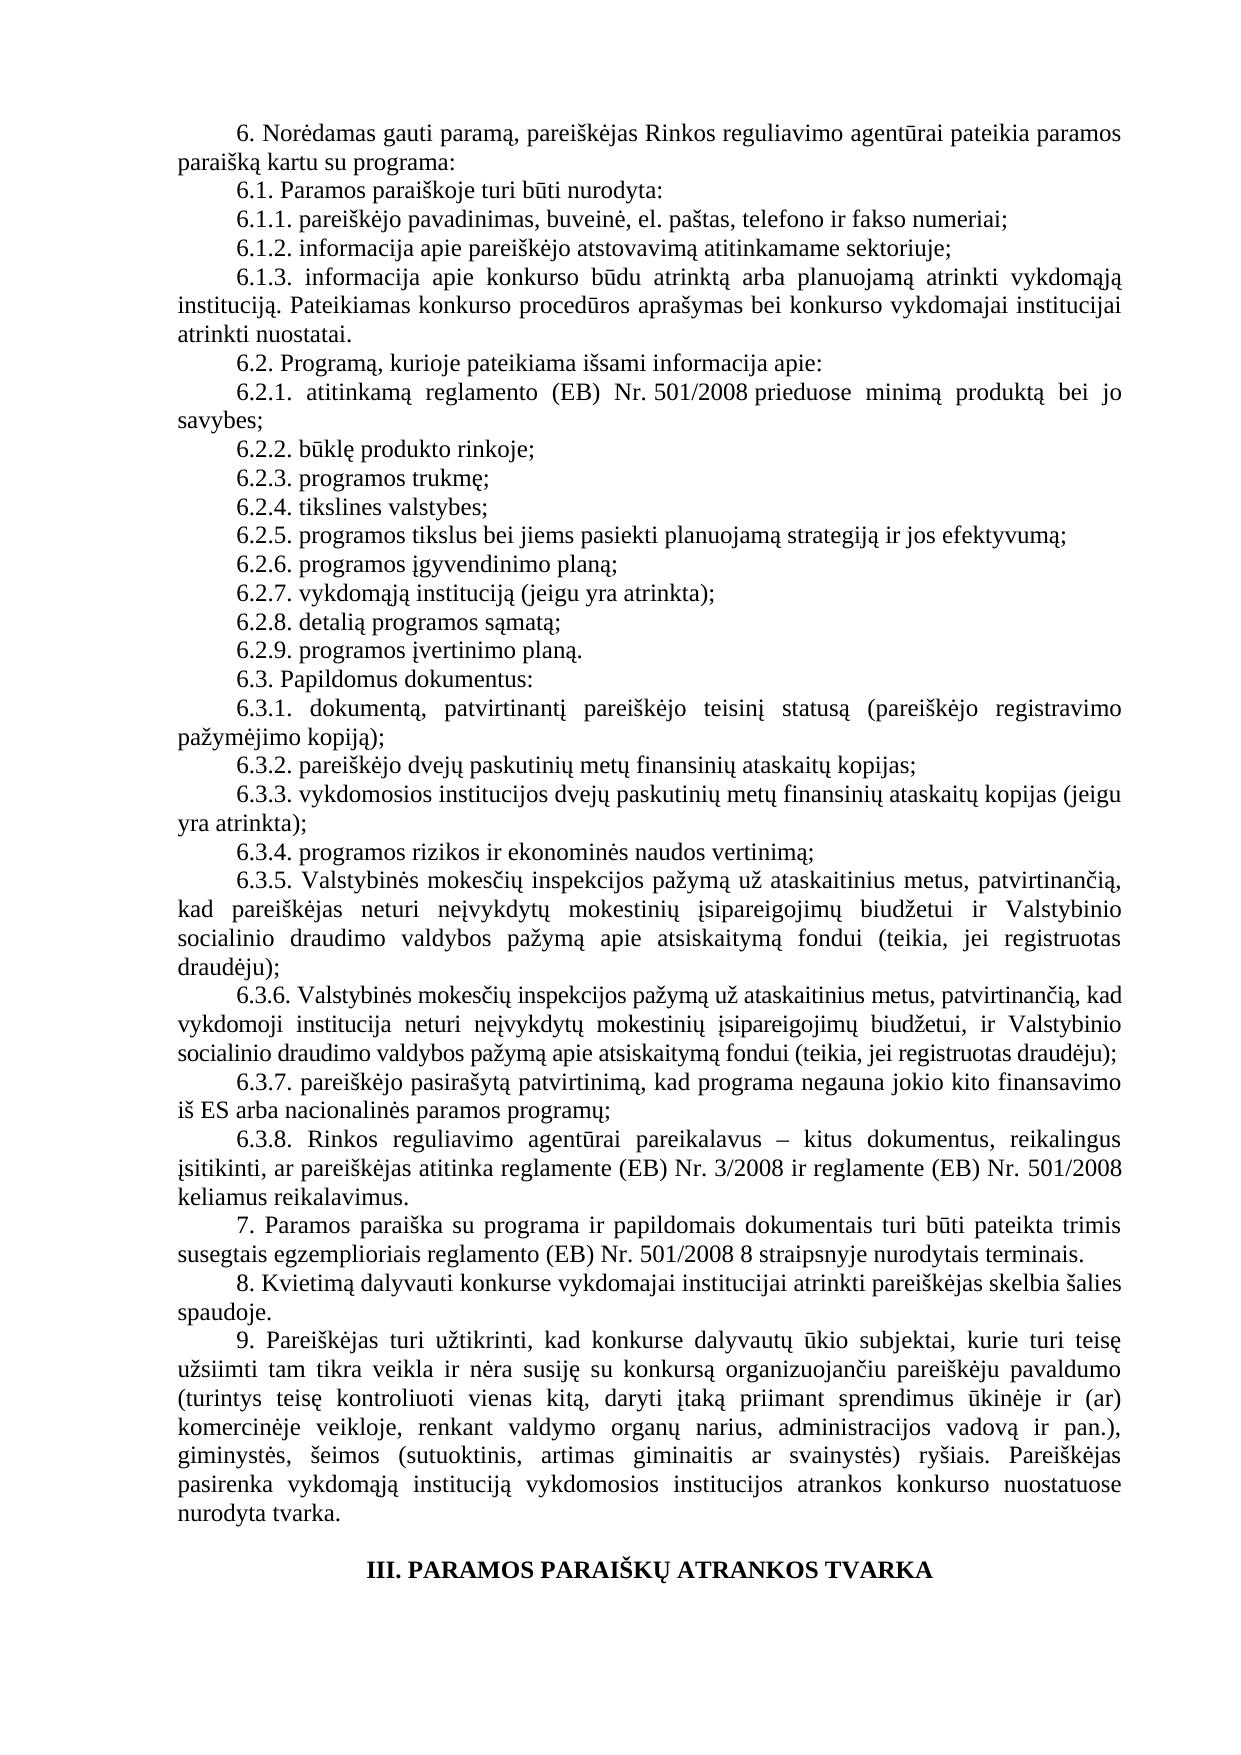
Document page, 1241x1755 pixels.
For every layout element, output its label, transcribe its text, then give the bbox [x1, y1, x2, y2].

text 6.3.1. dokumentą, patvirtinantį pareiškėjo teisinį statusą (pareiškėjo registravimo pažymėjimo kopiją); [177, 693, 1122, 751]
text 6.3.7. pareiškėjo pasirašytą patvirtinimą, kad programa negauna jokio kito finansavimo iš ES arba nacionalinės paramos programų; [177, 1067, 1122, 1124]
text 6.2.7. vykdomąją instituciją (jeigu yra atrinkta); [177, 578, 1122, 607]
text 6.3. Papildomus dokumentus: [177, 664, 1122, 693]
text 6.1.2. informacija apie pareiškėjo atstovavimą atitinkamame sektoriuje; [177, 233, 1122, 262]
text 6.3.3. vykdomosios institucijos dvejų paskutinių metų finansinių ataskaitų kopijas (jeigu yra atrinkta); [177, 779, 1122, 837]
text 6.1. Paramos paraiškoje turi būti nurodyta: [177, 176, 1122, 204]
text 6.2.6. programos įgyvendinimo planą; [177, 549, 1122, 578]
text 6.2.2. būklę produkto rinkoje; [177, 434, 1122, 463]
text 6. Norėdamas gauti paramą, pareiškėjas Rinkos reguliavimo agentūrai pateikia paramos paraišką kartu su programa: [177, 118, 1122, 176]
text 6.3.4. programos rizikos ir ekonominės naudos vertinimą; [177, 837, 1122, 866]
text 9. Pareiškėjas turi užtikrinti, kad konkurse dalyvautų ūkio subjektai, kurie turi teisę užsiimti tam tikra veikla ir nėra susiję su konkursą organizuojančiu pareiškėju pavaldumo (turintys teisę kontroliuoti vienas kitą, daryti įtaką priimant sprendimus ūkinėje ir (ar) komercinėje veikloje, renkant valdymo organų narius, administracijos vadovą ir pan.), giminystės, šeimos (sutuoktinis, artimas giminaitis ar svainystės) ryšiais. Pareiškėjas pasirenka vykdomąją instituciją vykdomosios institucijos atrankos konkurso nuostatuose nurodyta tvarka. [177, 1326, 1122, 1527]
text III. PARAMOS PARAIŠKų ATRANKOS TVARKA [177, 1556, 1122, 1584]
text 6.1.1. pareiškėjo pavadinimas, buveinė, el. paštas, telefono ir fakso numeriai; [177, 204, 1122, 233]
text 6.3.6. Valstybinės mokesčių inspekcijos pažymą už ataskaitinius metus, patvirtinančią, kad vykdomoji institucija neturi neįvykdytų mokestinių įsipareigojimų biudžetui, ir Valstybinio socialinio draudimo valdybos pažymą apie atsiskaitymą fondui (teikia, jei registruotas draudėju); [177, 981, 1122, 1067]
text 6.2.3. programos trukmę; [177, 463, 1122, 492]
text 6.1.3. informacija apie konkurso būdu atrinktą arba planuojamą atrinkti vykdomąją instituciją. Pateikiamas konkurso procedūros aprašymas bei konkurso vykdomajai institucijai atrinkti nuostatai. [177, 262, 1122, 348]
text 6.2. Programą, kurioje pateikiama išsami informacija apie: [177, 348, 1122, 377]
text 6.2.8. detalią programos sąmatą; [177, 607, 1122, 636]
text 6.2.5. programos tikslus bei jiems pasiekti planuojamą strategiją ir jos efektyvumą; [177, 521, 1122, 549]
text 6.3.8. Rinkos reguliavimo agentūrai pareikalavus – kitus dokumentus, reikalingus įsitikinti, ar pareiškėjas atitinka reglamente (EB) Nr. 3/2008 ir reglamente (EB) Nr. 501/2008 keliamus reikalavimus. [177, 1124, 1122, 1211]
text 6.3.2. pareiškėjo dvejų paskutinių metų finansinių ataskaitų kopijas; [177, 751, 1122, 779]
text 7. Paramos paraiška su programa ir papildomais dokumentais turi būti pateikta trimis susegtais egzemplioriais reglamento (EB) Nr. 501/2008 8 straipsnyje nurodytais terminais. [177, 1211, 1122, 1268]
text 6.2.9. programos įvertinimo planą. [177, 636, 1122, 664]
text 6.3.5. Valstybinės mokesčių inspekcijos pažymą už ataskaitinius metus, patvirtinančią, kad pareiškėjas neturi neįvykdytų mokestinių įsipareigojimų biudžetui ir Valstybinio socialinio draudimo valdybos pažymą apie atsiskaitymą fondui (teikia, jei registruotas draudėju); [177, 866, 1122, 981]
text 6.2.1. atitinkamą reglamento (EB) Nr. 501/2008 prieduose minimą produktą bei jo savybes; [177, 377, 1122, 434]
text 6.2.4. tikslines valstybes; [177, 492, 1122, 521]
text 8. Kvietimą dalyvauti konkurse vykdomajai institucijai atrinkti pareiškėjas skelbia šalies spaudoje. [177, 1268, 1122, 1326]
